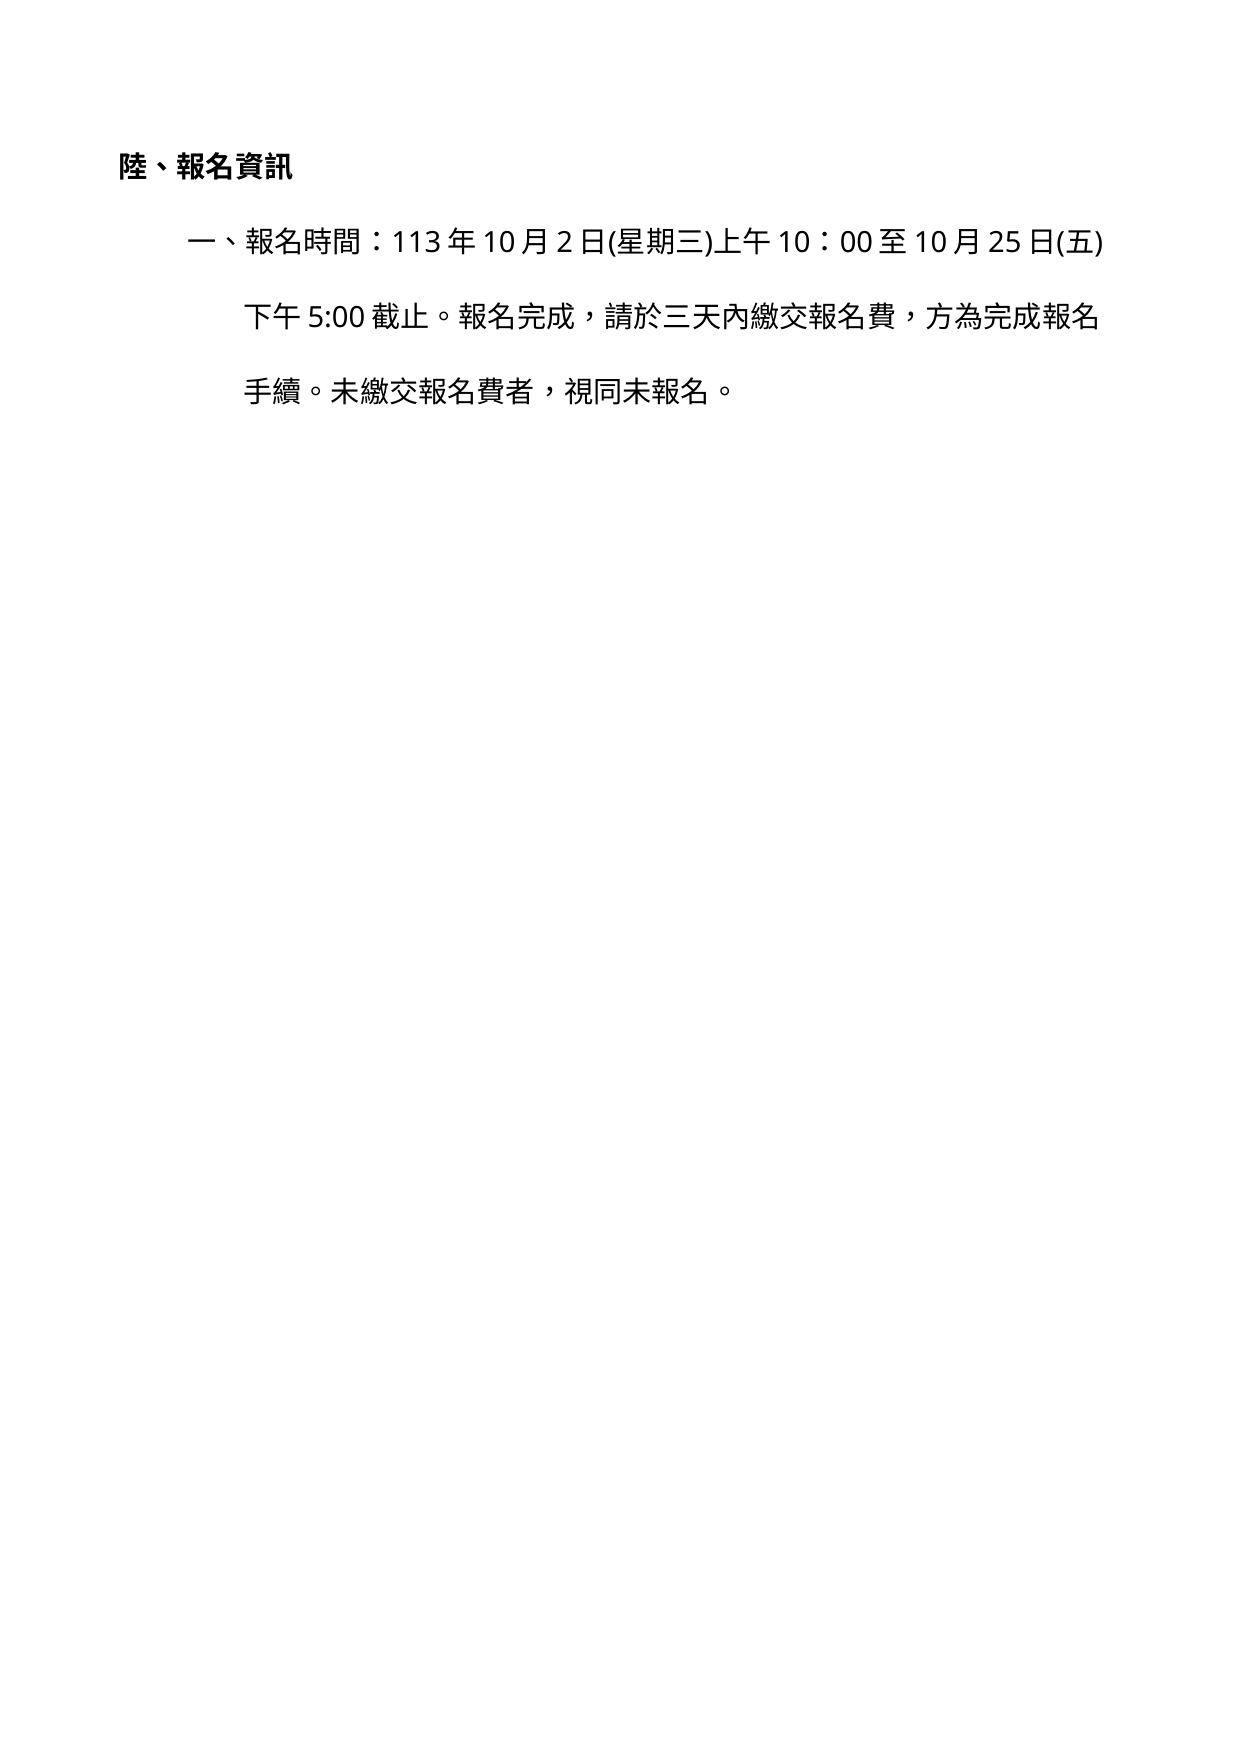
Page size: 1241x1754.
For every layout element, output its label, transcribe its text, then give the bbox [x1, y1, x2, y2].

text 陸、報名資訊 [118, 127, 1122, 202]
text 一、報名時間：113年10月2日(星期三)上午10：00至10月25日(五)下午5:00截止。報名完成，請於三天內繳交報名費，方為完成報名手續。未繳交報名費者，視同未報名。 [187, 202, 1122, 427]
